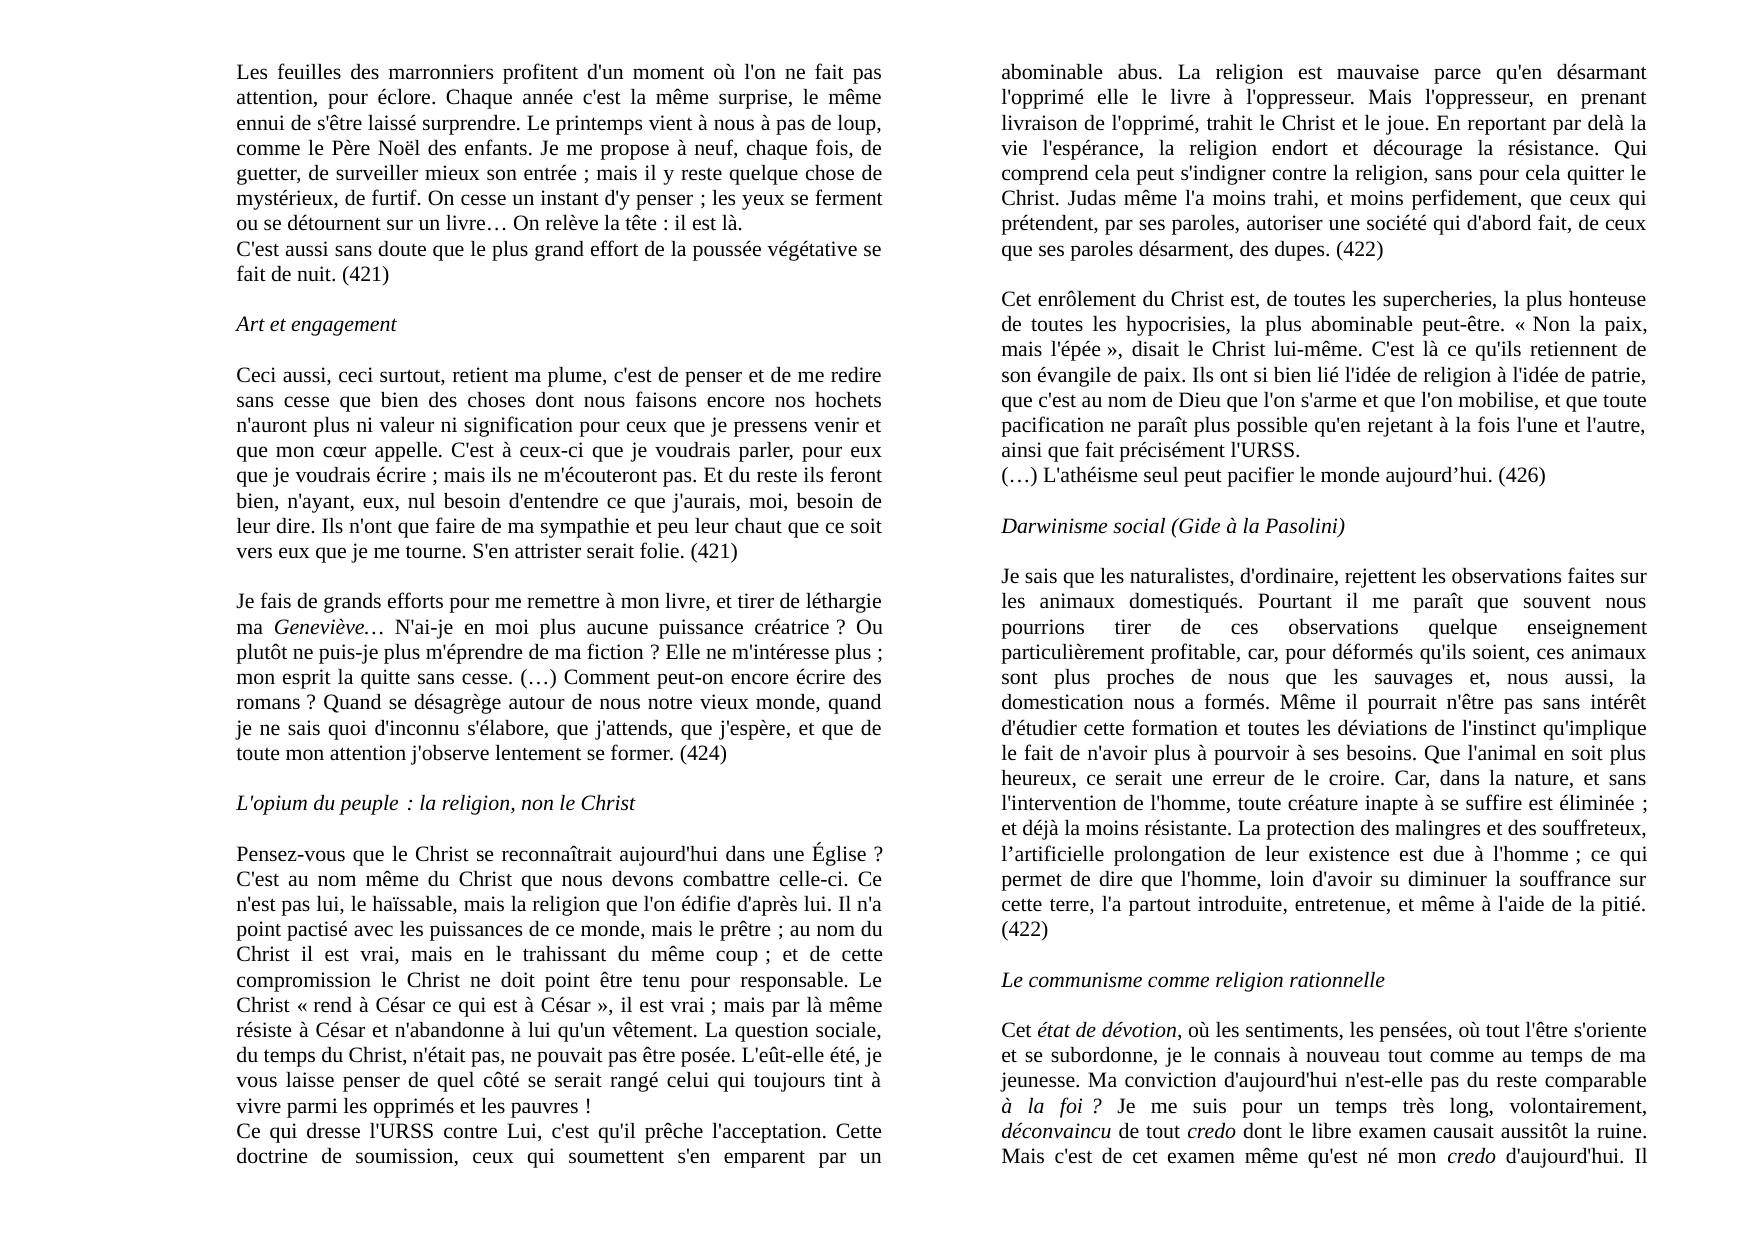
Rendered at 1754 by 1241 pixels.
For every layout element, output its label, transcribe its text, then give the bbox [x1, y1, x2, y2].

text Darwinisme social (Gide à la Pasolini) [1001, 513, 1648, 538]
text Je fais de grands efforts pour me remettre à mon livre, et tirer de léthargie ma Geneviève… N'ai-je en moi plus aucune puissance créatrice ? Ou plutôt ne puis-je plus m'éprendre de ma fiction ? Elle ne m'intéresse plus ; mon esprit la quitte sans cesse. (…) Comment peut-on encore écrire des romans ? Quand se désagrège autour de nous notre vieux monde, quand je ne sais quoi d'inconnu s'élabore, que j'attends, que j'espère, et que de toute mon attention j'observe lentement se former. (424) [236, 588, 883, 765]
text Les feuilles des marronniers profitent d'un moment où l'on ne fait pas attention, pour éclore. Chaque année c'est la même surprise, le même ennui de s'être laissé surprendre. Le printemps vient à nous à pas de loup, comme le Père Noël des enfants. Je me propose à neuf, chaque fois, de guetter, de surveiller mieux son entrée ; mais il y reste quelque chose de mystérieux, de furtif. On cesse un instant d'y penser ; les yeux se ferment ou se détournent sur un livre… On relève la tête : il est là. [236, 59, 883, 236]
text Je sais que les naturalistes, d'ordinaire, rejettent les observations faites sur les animaux domestiqués. Pourtant il me paraît que souvent nous pourrions tirer de ces observations quelque enseignement particulièrement profitable, car, pour déformés qu'ils soient, ces animaux sont plus proches de nous que les sauvages et, nous aussi, la domestication nous a formés. Même il pourrait n'être pas sans intérêt d'étudier cette formation et toutes les déviations de l'instinct qu'implique le fait de n'avoir plus à pourvoir à ses besoins. Que l'animal en soit plus heureux, ce serait une erreur de le croire. Car, dans la nature, et sans l'intervention de l'homme, toute créature inapte à se suffire est éliminée ; et déjà la moins résistante. La protection des malingres et des souffreteux, l’artificielle prolongation de leur existence est due à l'homme ; ce qui permet de dire que l'homme, loin d'avoir su diminuer la souffrance sur cette terre, l'a partout introduite, entretenue, et même à l'aide de la pitié. (422) [1001, 563, 1648, 941]
text Ceci aussi, ceci surtout, retient ma plume, c'est de penser et de me redire sans cesse que bien des choses dont nous faisons encore nos hochets n'auront plus ni valeur ni signification pour ceux que je pressens venir et que mon cœur appelle. C'est à ceux-ci que je voudrais parler, pour eux que je voudrais écrire ; mais ils ne m'écouteront pas. Et du reste ils feront bien, n'ayant, eux, nul besoin d'entendre ce que j'aurais, moi, besoin de leur dire. Ils n'ont que faire de ma sympathie et peu leur chaut que ce soit vers eux que je me tourne. S'en attrister serait folie. (421) [236, 362, 883, 563]
text abominable abus. La religion est mauvaise parce qu'en désarmant l'opprimé elle le livre à l'oppresseur. Mais l'oppresseur, en prenant livraison de l'opprimé, trahit le Christ et le joue. En reportant par delà la vie l'espérance, la religion endort et décourage la résistance. Qui comprend cela peut s'indigner contre la religion, sans pour cela quitter le Christ. Judas même l'a moins trahi, et moins perfidement, que ceux qui prétendent, par ses paroles, autoriser une société qui d'abord fait, de ceux que ses paroles désarment, des dupes. (422) [1001, 59, 1648, 261]
text Art et engagement [236, 311, 883, 336]
text C'est aussi sans doute que le plus grand effort de la poussée végétative se fait de nuit. (421) [236, 236, 883, 286]
text Ce qui dresse l'URSS contre Lui, c'est qu'il prêche l'acceptation. Cette doctrine de soumission, ceux qui soumettent s'en emparent par un [236, 1118, 883, 1168]
text Cet état de dévotion, où les sentiments, les pensées, où tout l'être s'oriente et se subordonne, je le connais à nouveau tout comme au temps de ma jeunesse. Ma conviction d'aujourd'hui n'est-elle pas du reste comparable à la foi ? Je me suis pour un temps très long, volontairement, déconvaincu de tout credo dont le libre examen causait aussitôt la ruine. Mais c'est de cet examen même qu'est né mon credo d'aujourd'hui. Il [1001, 1017, 1648, 1168]
text (…) L'athéisme seul peut pacifier le monde aujourd’hui. (426) [1001, 462, 1648, 488]
text L'opium du peuple : la religion, non le Christ [236, 790, 883, 815]
text Pensez-vous que le Christ se reconnaîtrait aujourd'hui dans une Église ? C'est au nom même du Christ que nous devons combattre celle-ci. Ce n'est pas lui, le haïssable, mais la religion que l'on édifie d'après lui. Il n'a point pactisé avec les puissances de ce monde, mais le prêtre ; au nom du Christ il est vrai, mais en le trahissant du même coup ; et de cette compromission le Christ ne doit point être tenu pour responsable. Le Christ « rend à César ce qui est à César », il est vrai ; mais par là même résiste à César et n'abandonne à lui qu'un vêtement. La question sociale, du temps du Christ, n'était pas, ne pouvait pas être posée. L'eût-elle été, je vous laisse penser de quel côté se serait rangé celui qui toujours tint à vivre parmi les opprimés et les pauvres ! [236, 841, 883, 1118]
text Cet enrôlement du Christ est, de toutes les supercheries, la plus honteuse de toutes les hypocrisies, la plus abominable peut-être. « Non la paix, mais l'épée », disait le Christ lui-même. C'est là ce qu'ils retiennent de son évangile de paix. Ils ont si bien lié l'idée de religion à l'idée de patrie, que c'est au nom de Dieu que l'on s'arme et que l'on mobilise, et que toute pacification ne paraît plus possible qu'en rejetant à la fois l'une et l'autre, ainsi que fait précisément l'URSS. [1001, 286, 1648, 462]
text Le communisme comme religion rationnelle [1001, 967, 1648, 992]
